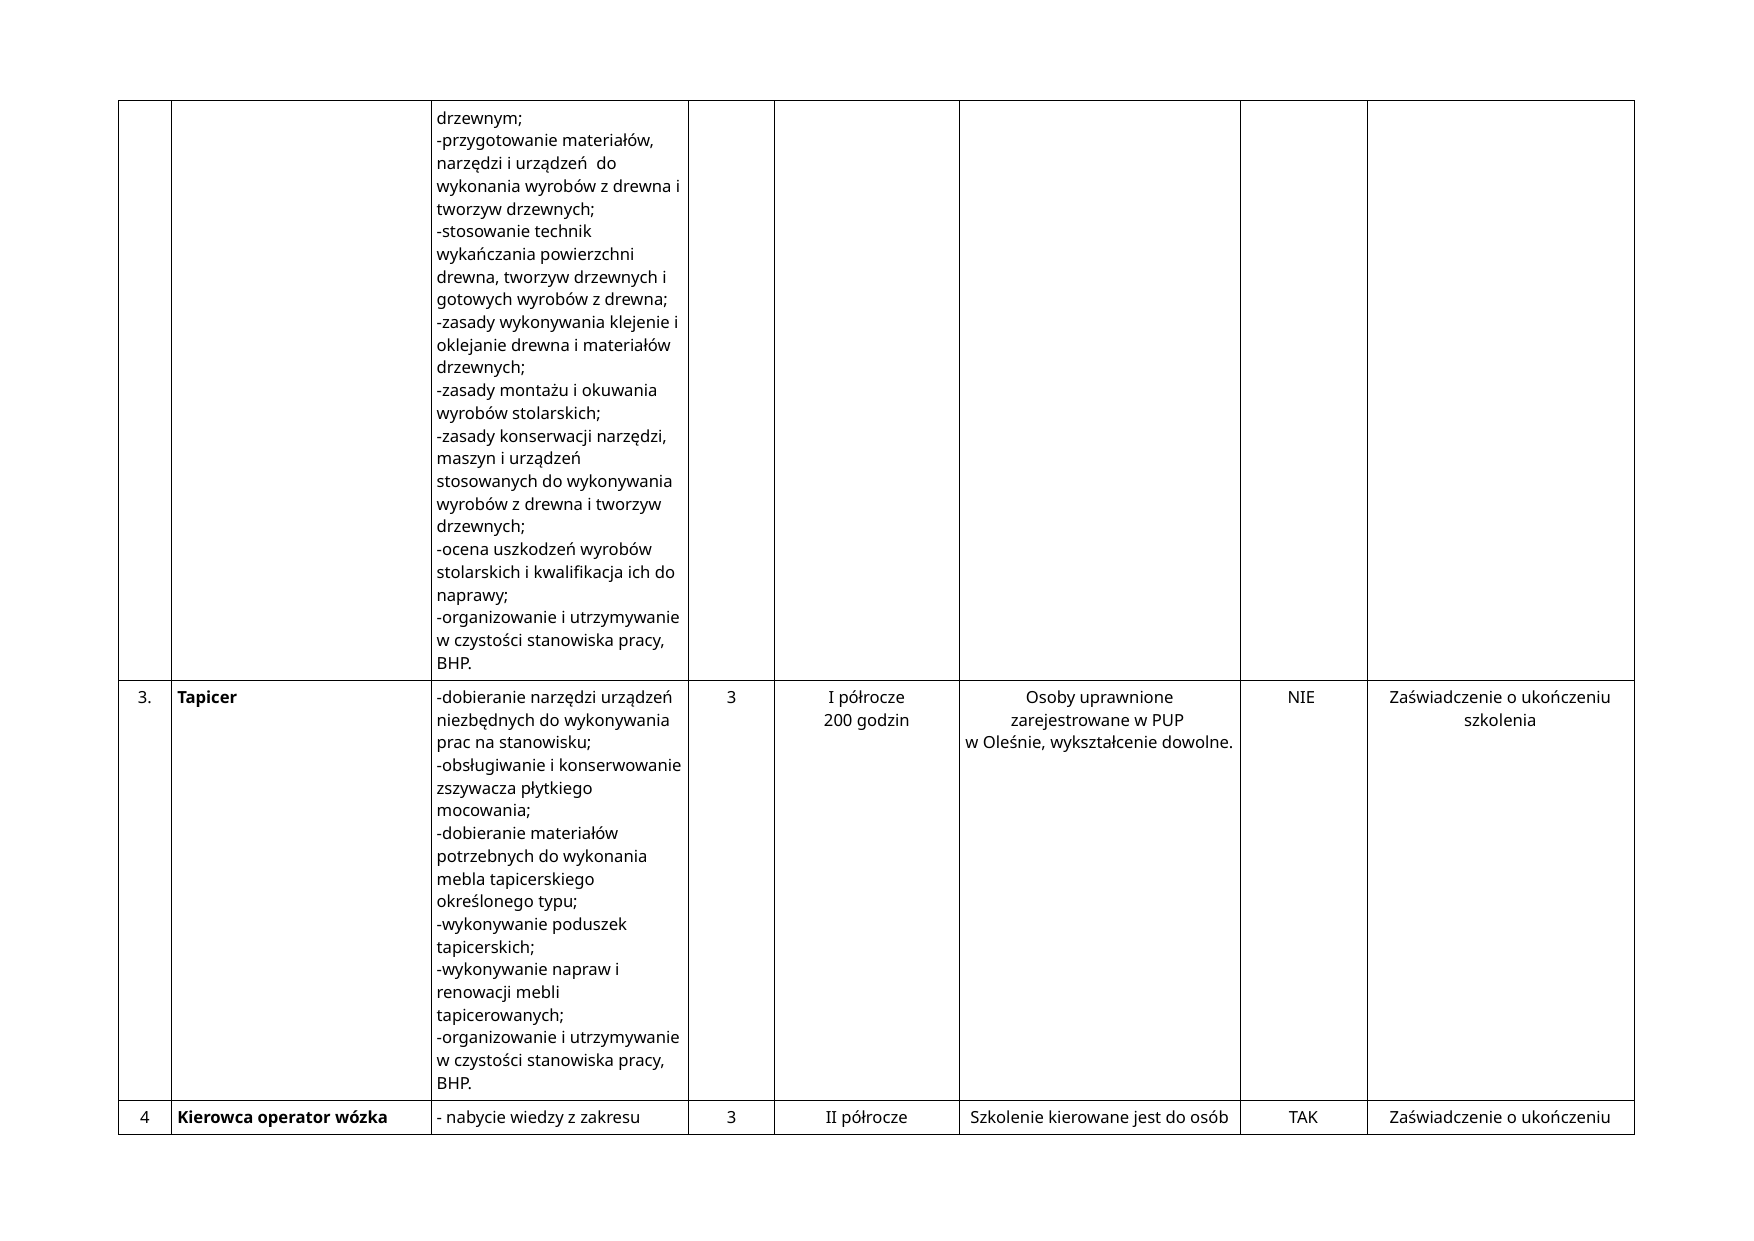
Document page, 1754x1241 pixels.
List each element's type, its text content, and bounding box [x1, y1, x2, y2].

table_cell [1241, 101, 1367, 680]
table_cell [172, 101, 431, 680]
table_cell I półrocze 200 godzin [775, 681, 959, 1100]
table_cell [960, 101, 1240, 680]
table_cell 4 [119, 1101, 171, 1134]
table_cell Szkolenie kierowane jest do osób [960, 1101, 1240, 1134]
table_cell Kierowca operator wózka [172, 1101, 431, 1134]
table_cell Osoby uprawnione zarejestrowane w PUP w Oleśnie, wykształcenie dowolne. [960, 681, 1240, 1100]
table_cell NIE [1241, 681, 1367, 1100]
table_cell 3 [689, 1101, 774, 1134]
table_cell 3. [119, 681, 171, 1100]
table_cell [119, 101, 171, 680]
table_cell Zaświadczenie o ukończeniu [1368, 1101, 1634, 1134]
table_cell drzewnym; -przygotowanie materiałów, narzędzi i urządzeń do wykonania wyrobów z drewna i tworzyw drzewnych; -stosowanie technik wykańczania powierzchni drewna, tworzyw drzewnych i gotowych wyrobów z drewna; -zasady wykonywania klejenie i oklejanie drewna i materiałów drzewnych; -zasady montażu i okuwania wyrobów stolarskich; -zasady konserwacji narzędzi, maszyn i urządzeń stosowanych do wykonywania wyrobów z drewna i tworzyw drzewnych; -ocena uszkodzeń wyrobów stolarskich i kwalifikacja ich do naprawy; -organizowanie i utrzymywanie w czystości stanowiska pracy, BHP. [432, 101, 688, 680]
table_cell 3 [689, 681, 774, 1100]
table_cell [689, 101, 774, 680]
table_cell -dobieranie narzędzi urządzeń niezbędnych do wykonywania prac na stanowisku; -obsługiwanie i konserwowanie zszywacza płytkiego mocowania; -dobieranie materiałów potrzebnych do wykonania mebla tapicerskiego określonego typu; -wykonywanie poduszek tapicerskich; -wykonywanie napraw i renowacji mebli tapicerowanych; -organizowanie i utrzymywanie w czystości stanowiska pracy, BHP. [432, 681, 688, 1100]
table_cell - nabycie wiedzy z zakresu [432, 1101, 688, 1134]
table_cell TAK [1241, 1101, 1367, 1134]
table_cell [1368, 101, 1634, 680]
table_cell [775, 101, 959, 680]
table_cell II półrocze [775, 1101, 959, 1134]
table_cell Zaświadczenie o ukończeniu szkolenia [1368, 681, 1634, 1100]
table_cell Tapicer [172, 681, 431, 1100]
